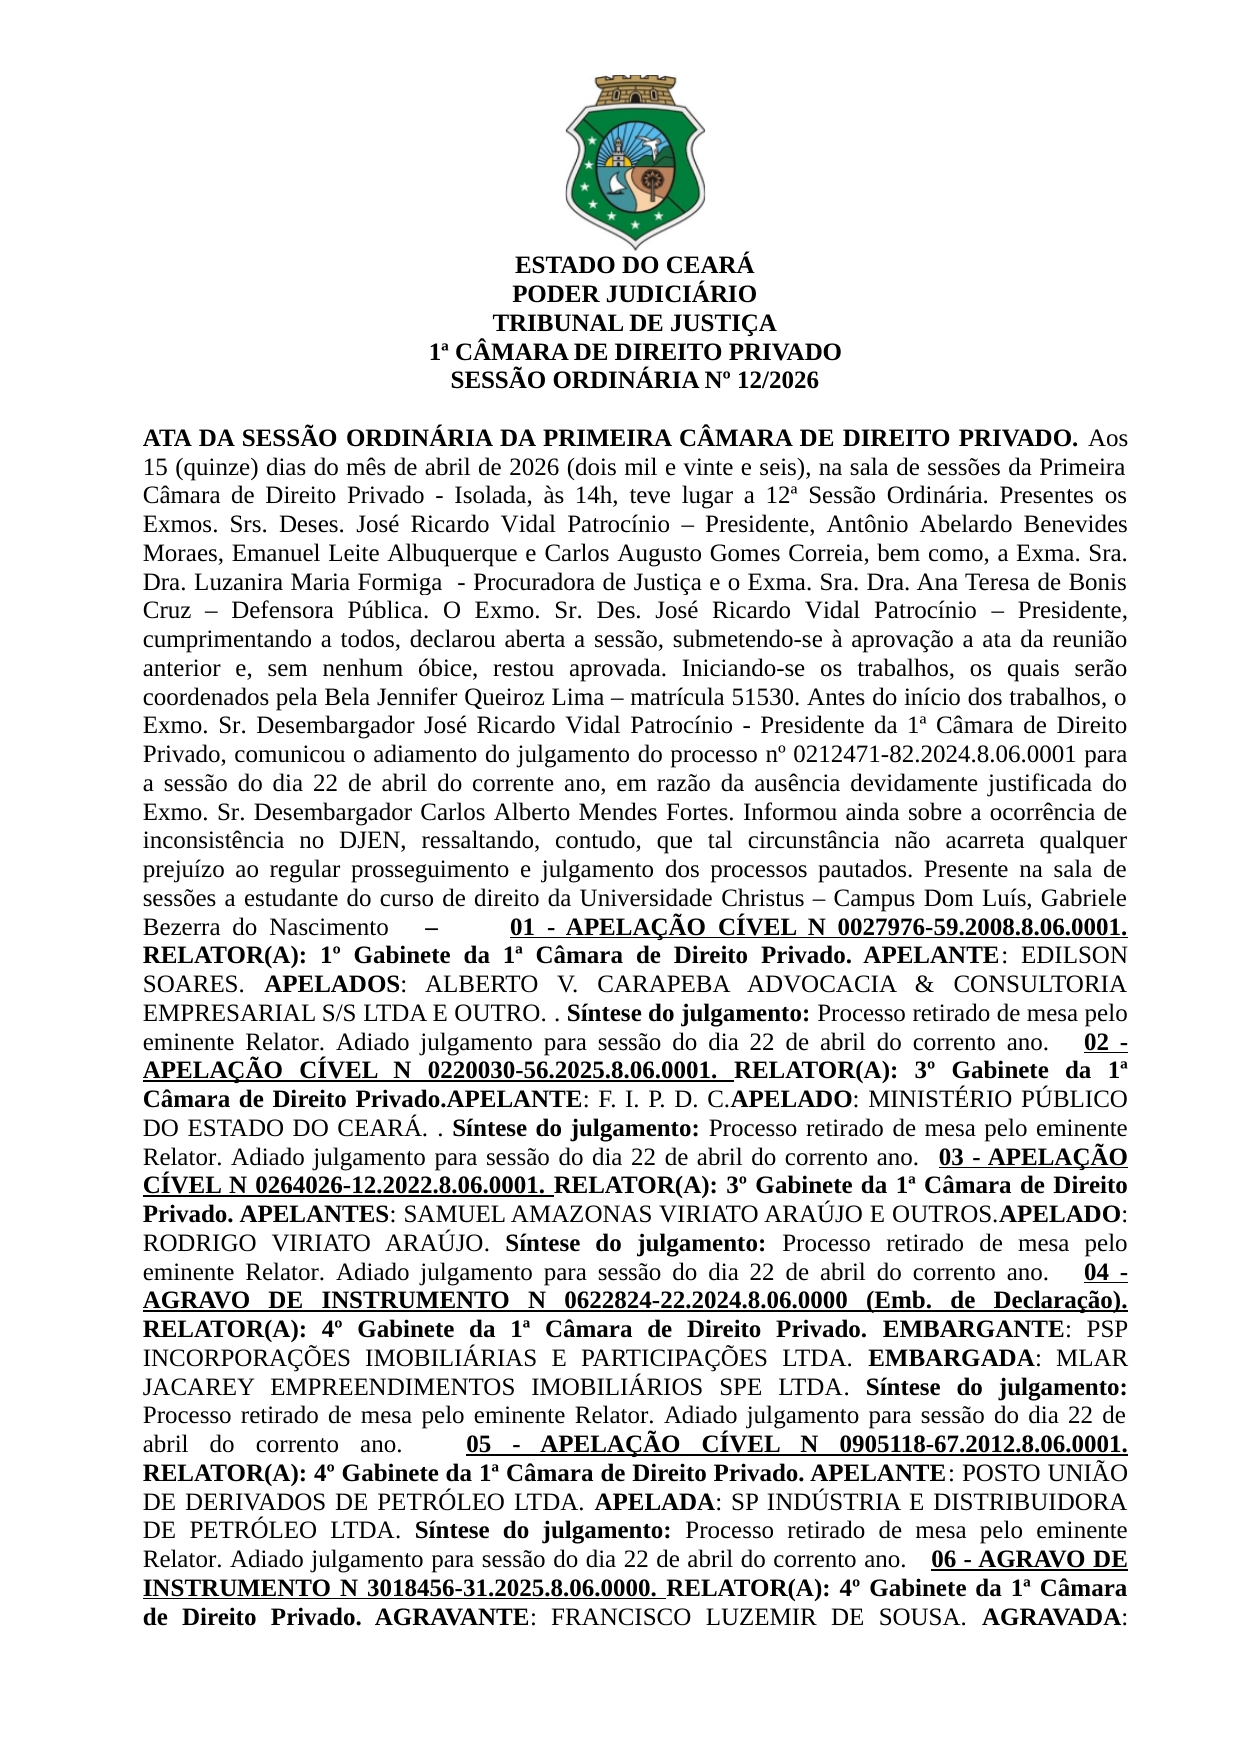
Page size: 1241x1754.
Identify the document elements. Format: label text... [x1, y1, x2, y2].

text ESTADO DO CEARÁ [141, 250, 1128, 279]
text TRIBUNAL DE JUSTIÇA [141, 308, 1128, 337]
subtitle SESSÃO ORDINÁRIA Nº 12/2026 [141, 365, 1128, 394]
text 1ª CÂMARA DE DIREITO PRIVADO [143, 337, 1128, 365]
text PODER JUDICIÁRIO [141, 279, 1128, 308]
text ATA DA SESSÃO ORDINÁRIA DA PRIMEIRA CÂMARA DE DIREITO PRIVADO. Aos 15 (quinze) dias do mês de abril de 2026 (dois mil e vinte e seis), na sala de sessões da Primeira Câmara de Direito Privado - Isolada, às 14h, teve lugar a 12ª Sessão Ordinária. Presentes os Exmos. Srs. Deses. José Ricardo Vidal Patrocínio – Presidente, Antônio Abelardo Benevides Moraes, Emanuel Leite Albuquerque e Carlos Augusto Gomes Correia, bem como, a Exma. Sra. Dra. Luzanira Maria Formiga - Procuradora de Justiça e o Exma. Sra. Dra. Ana Teresa de Bonis Cruz – Defensora Pública. O Exmo. Sr. Des. José Ricardo Vidal Patrocínio – Presidente, cumprimentando a todos, declarou aberta a sessão, submetendo-se à aprovação a ata da reunião anterior e, sem nenhum óbice, restou aprovada. Iniciando-se os trabalhos, os quais serão coordenados pela Bela Jennifer Queiroz Lima – matrícula 51530. Antes do início dos trabalhos, o Exmo. Sr. Desembargador José Ricardo Vidal Patrocínio - Presidente da 1ª Câmara de Direito Privado, comunicou o adiamento do julgamento do processo nº 0212471-82.2024.8.06.0001 para a sessão do dia 22 de abril do corrente ano, em razão da ausência devidamente justificada do Exmo. Sr. Desembargador Carlos Alberto Mendes Fortes. Informou ainda sobre a ocorrência de inconsistência no DJEN, ressaltando, contudo, que tal circunstância não acarreta qualquer prejuízo ao regular prosseguimento e julgamento dos processos pautados. Presente na sala de sessões a estudante do curso de direito da Universidade Christus – Campus Dom Luís, Gabriele Bezerra do Nascimento – 01 - APELAÇÃO CÍVEL N 0027976-59.2008.8.06.0001. RELATOR(A): 1º Gabinete da 1ª Câmara de Direito Privado. APELANTE: EDILSON SOARES. APELADOS: ALBERTO V. CARAPEBA ADVOCACIA & CONSULTORIA EMPRESARIAL S/S LTDA E OUTRO. . Síntese do julgamento: Processo retirado de mesa pelo eminente Relator. Adiado julgamento para sessão do dia 22 de abril do corrento ano. 02 - APELAÇÃO CÍVEL N 0220030-56.2025.8.06.0001. RELATOR(A): 3º Gabinete da 1ª Câmara de Direito Privado.APELANTE: F. I. P. D. C.APELADO: MINISTÉRIO PÚBLICO DO ESTADO DO CEARÁ. . Síntese do julgamento: Processo retirado de mesa pelo eminente Relator. Adiado julgamento para sessão do dia 22 de abril do corrento ano. 03 - APELAÇÃO CÍVEL N 0264026-12.2022.8.06.0001. RELATOR(A): 3º Gabinete da 1ª Câmara de Direito Privado. APELANTES: SAMUEL AMAZONAS VIRIATO ARAÚJO E OUTROS.APELADO: RODRIGO VIRIATO ARAÚJO. Síntese do julgamento: Processo retirado de mesa pelo eminente Relator. Adiado julgamento para sessão do dia 22 de abril do corrento ano. 04 - AGRAVO DE INSTRUMENTO N 0622824-22.2024.8.06.0000 (Emb. de Declaração). [143, 423, 1128, 1310]
picture [565, 75, 706, 251]
text RELATOR(A): 4º Gabinete da 1ª Câmara de Direito Privado. EMBARGANTE: PSP INCORPORAÇÕES IMOBILIÁRIAS E PARTICIPAÇÕES LTDA. EMBARGADA: MLAR JACAREY EMPREENDIMENTOS IMOBILIÁRIOS SPE LTDA. Síntese do julgamento: Processo retirado de mesa pelo eminente Relator. Adiado julgamento para sessão do dia 22 de abril do corrento ano. 05 - APELAÇÃO CÍVEL N 0905118-67.2012.8.06.0001. RELATOR(A): 4º Gabinete da 1ª Câmara de Direito Privado. APELANTE: POSTO UNIÃO DE DERIVADOS DE PETRÓLEO LTDA. APELADA: SP INDÚSTRIA E DISTRIBUIDORA DE PETRÓLEO LTDA. Síntese do julgamento: Processo retirado de mesa pelo eminente Relator. Adiado julgamento para sessão do dia 22 de abril do corrento ano. 06 - AGRAVO DE INSTRUMENTO N 3018456-31.2025.8.06.0000. RELATOR(A): 4º Gabinete da 1ª Câmara de Direito Privado. AGRAVANTE: FRANCISCO LUZEMIR DE SOUSA. AGRAVADA: [143, 1312, 1128, 1630]
